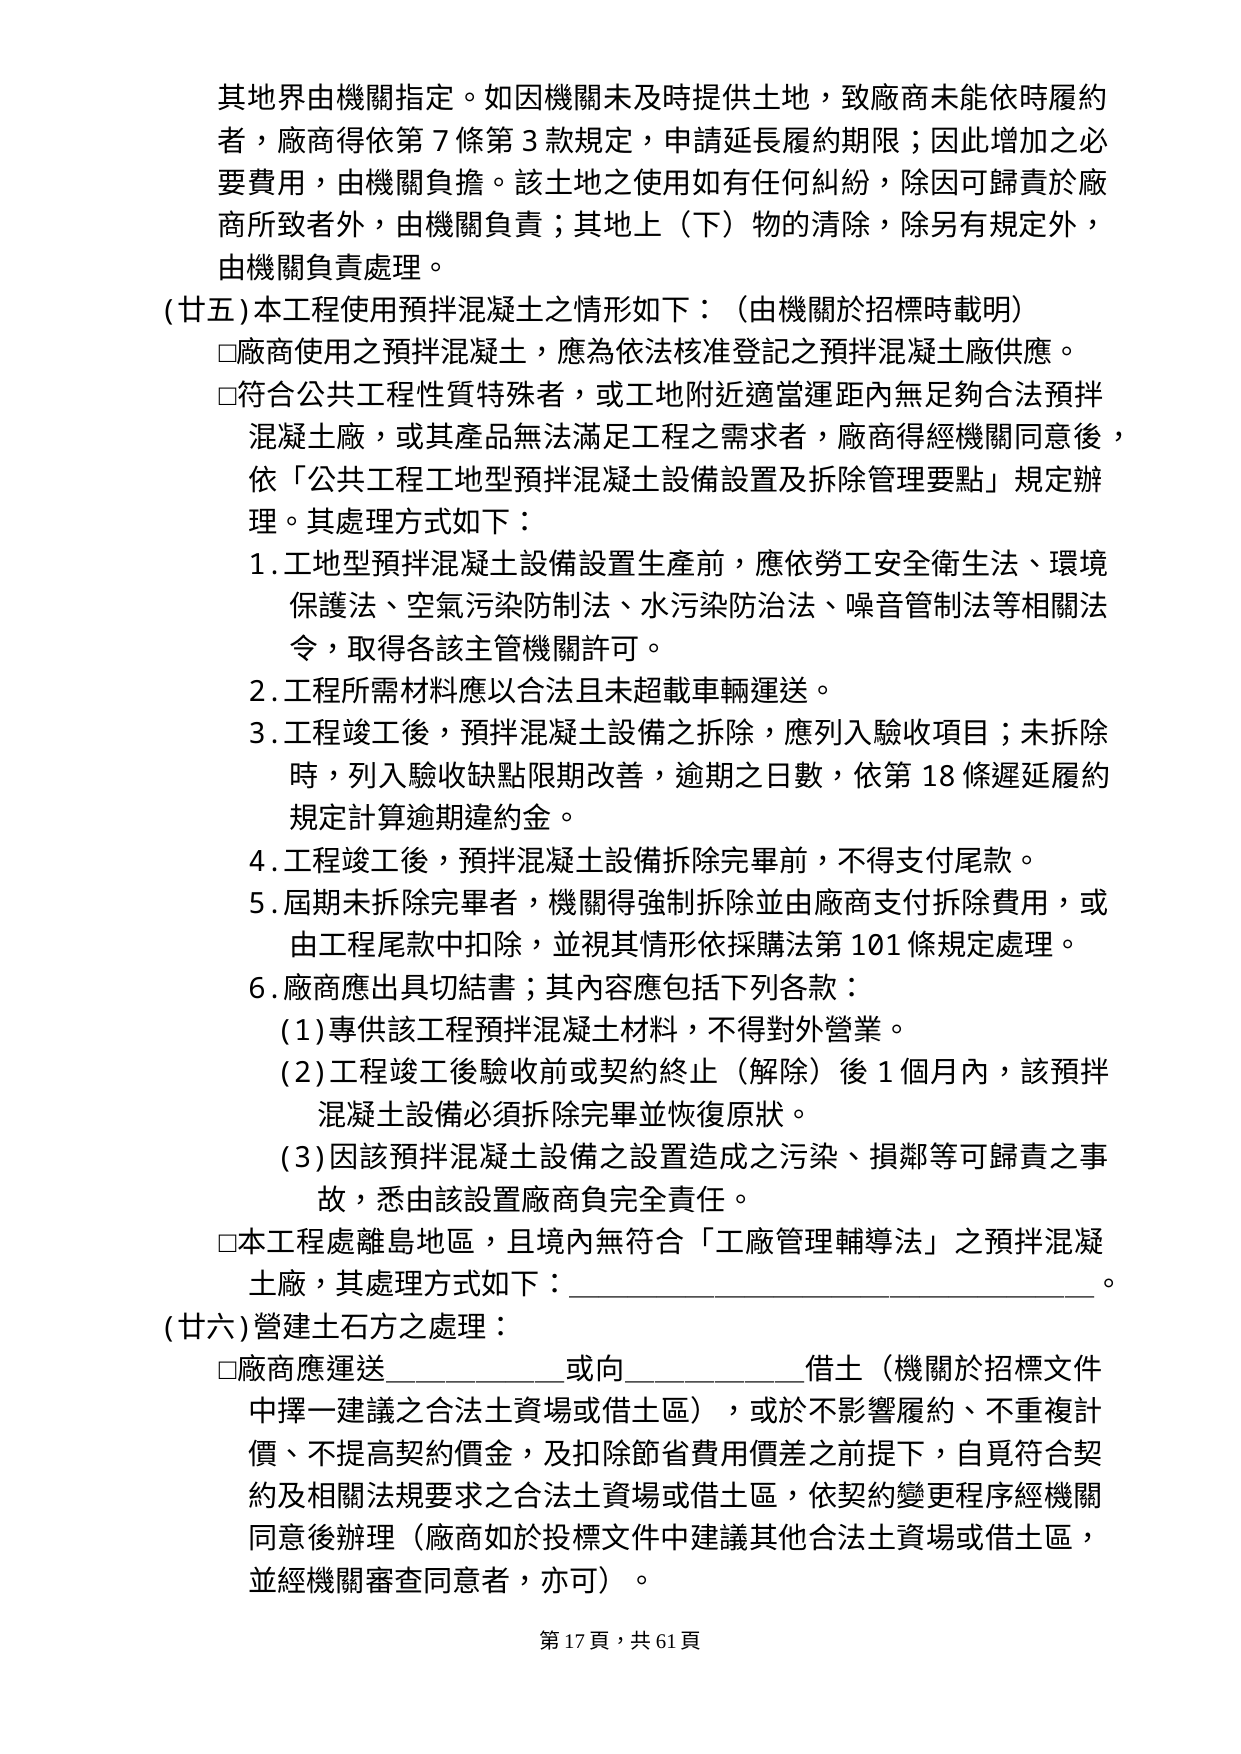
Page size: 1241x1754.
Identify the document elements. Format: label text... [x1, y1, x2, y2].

text □廠商使用之預拌混凝土，應為依法核准登記之預拌混凝土廠供應。 [218, 329, 1104, 371]
text 4.工程竣工後，預拌混凝土設備拆除完畢前，不得支付尾款。 [248, 837, 1110, 879]
text (3)因該預拌混凝土設備之設置造成之污染、損鄰等可歸責之事故，悉由該設置廠商負完全責任。 [276, 1134, 1110, 1218]
text □符合公共工程性質特殊者，或工地附近適當運距內無足夠合法預拌混凝土廠，或其產品無法滿足工程之需求者，廠商得經機關同意後，依「公共工程工地型預拌混凝土設備設置及拆除管理要點」規定辦理。其處理方式如下： [218, 371, 1104, 541]
text (廿六)營建土石方之處理： [159, 1303, 1110, 1346]
text 1.工地型預拌混凝土設備設置生產前，應依勞工安全衛生法、環境保護法、空氣污染防制法、水污染防治法、噪音管制法等相關法令，取得各該主管機關許可。 [248, 541, 1110, 668]
text (廿五)本工程使用預拌混凝土之情形如下：（由機關於招標時載明） [159, 287, 1110, 329]
text (2)工程竣工後驗收前或契約終止（解除）後1個月內，該預拌混凝土設備必須拆除完畢並恢復原狀。 [276, 1049, 1110, 1134]
text 5.屆期未拆除完畢者，機關得強制拆除並由廠商支付拆除費用，或由工程尾款中扣除，並視其情形依採購法第101條規定處理。 [248, 879, 1110, 964]
text 其地界由機關指定。如因機關未及時提供土地，致廠商未能依時履約者，廠商得依第7條第3款規定，申請延長履約期限；因此增加之必要費用，由機關負擔。該土地之使用如有任何糾紛，除因可歸責於廠商所致者外，由機關負責；其地上（下）物的清除，除另有規定外，由機關負責處理。 [159, 75, 1110, 287]
text 3.工程竣工後，預拌混凝土設備之拆除，應列入驗收項目；未拆除時，列入驗收缺點限期改善，逾期之日數，依第18條遲延履約規定計算逾期違約金。 [248, 710, 1110, 837]
text 6.廠商應出具切結書；其內容應包括下列各款： [248, 964, 1110, 1007]
text □廠商應運送＿＿＿＿＿＿或向＿＿＿＿＿＿借土（機關於招標文件中擇一建議之合法土資場或借土區），或於不影響履約、不重複計價、不提高契約價金，及扣除節省費用價差之前提下，自覓符合契約及相關法規要求之合法土資場或借土區，依契約變更程序經機關同意後辦理（廠商如於投標文件中建議其他合法土資場或借土區，並經機關審查同意者，亦可）。 [218, 1346, 1104, 1599]
text □本工程處離島地區，且境內無符合「工廠管理輔導法」之預拌混凝土廠，其處理方式如下：＿＿＿＿＿＿＿＿＿＿＿＿＿＿＿＿＿＿。 [218, 1218, 1104, 1303]
text 2.工程所需材料應以合法且未超載車輛運送。 [248, 668, 1110, 710]
text (1)專供該工程預拌混凝土材料，不得對外營業。 [276, 1007, 1110, 1049]
